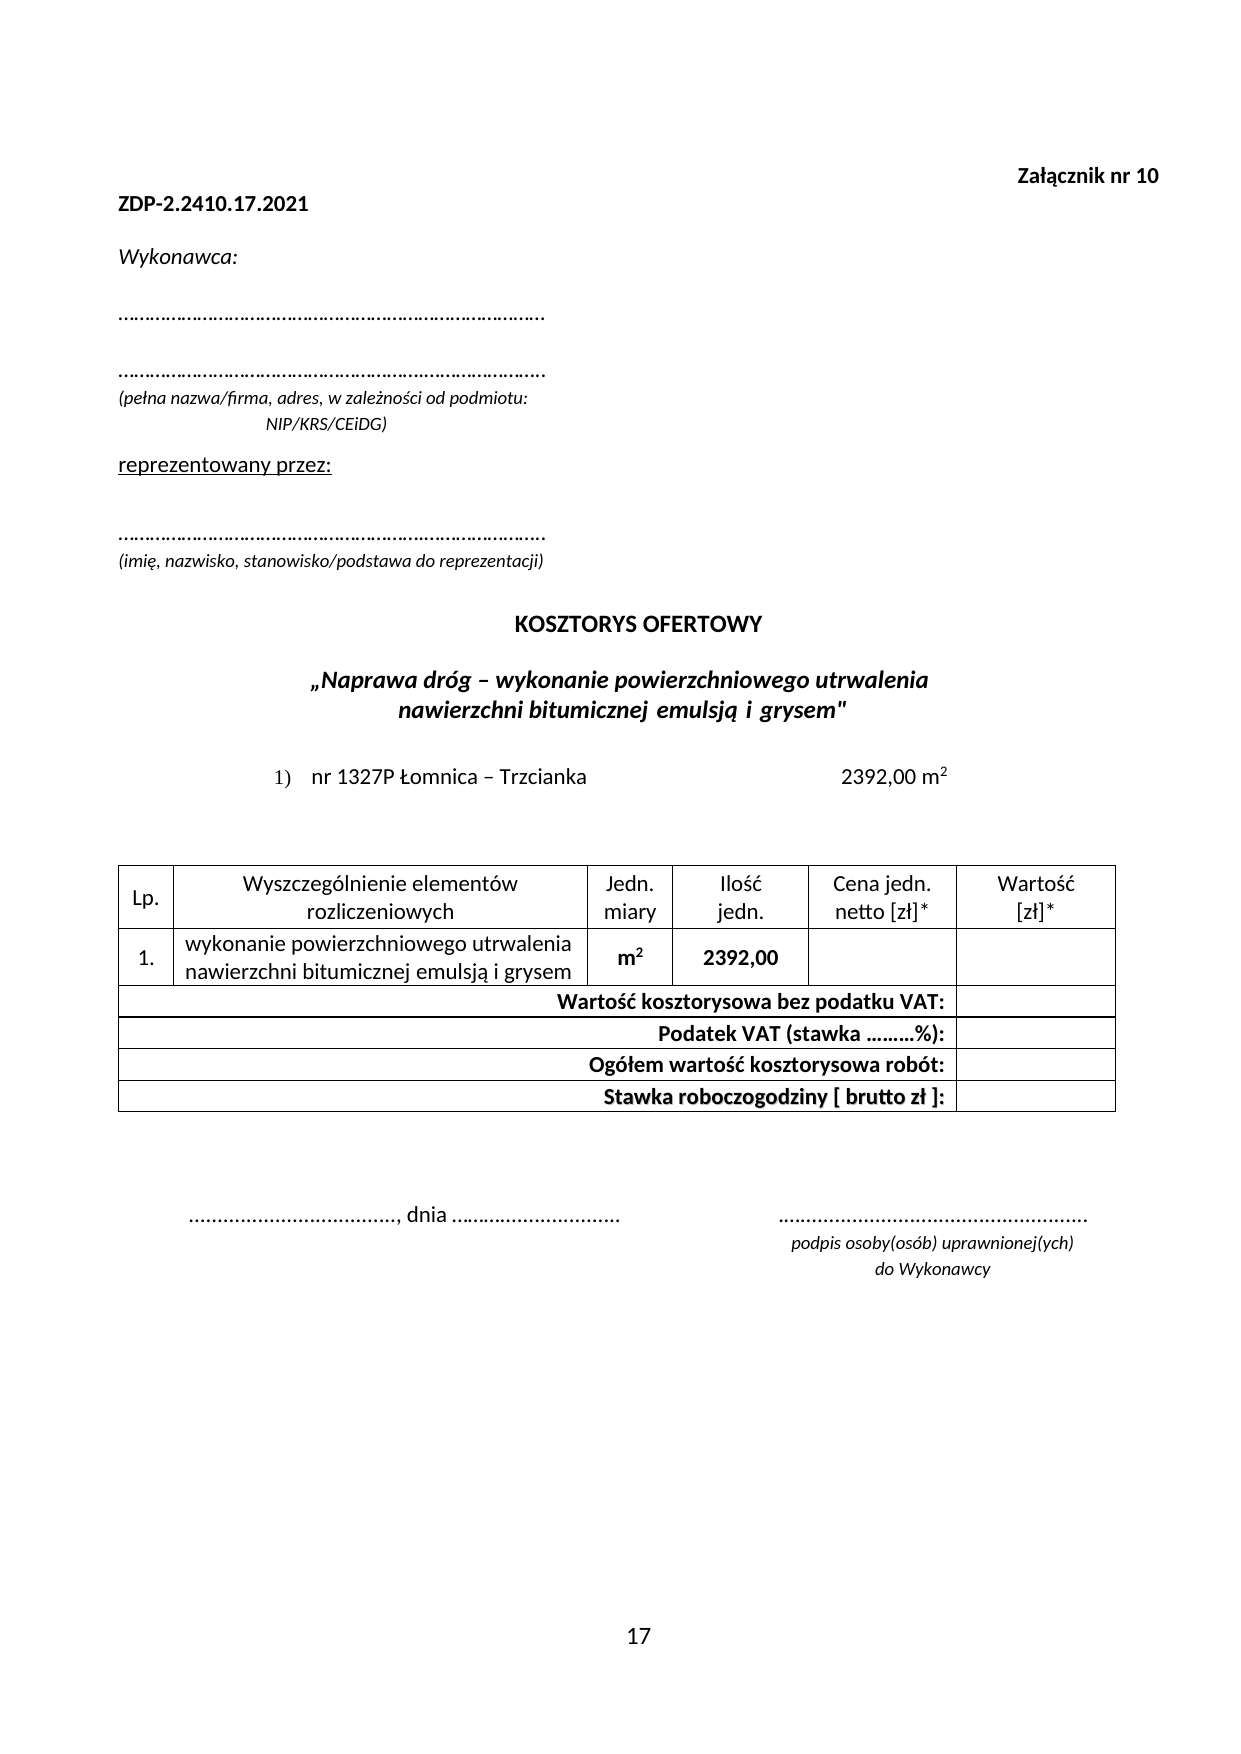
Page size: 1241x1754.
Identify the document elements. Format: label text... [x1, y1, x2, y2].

text Wykonawca: [118, 242, 1159, 270]
text podpis osoby(osób) uprawnionej(ych) [634, 1231, 1159, 1254]
table_header Jedn. miary [588, 866, 672, 928]
table_cell Podatek VAT (stawka ………%): [119, 1018, 956, 1048]
table_cell m2 [588, 929, 672, 985]
table_cell Ogółem wartość kosztorysowa robót: [119, 1049, 956, 1079]
table_header Wartość [zł]* [957, 866, 1115, 928]
table_cell [957, 986, 1115, 1016]
text ...................................., dnia ………..................... .….................................................. [118, 1200, 1159, 1228]
text reprezentowany przez: [118, 450, 1159, 478]
text ………………………………………………….………………….. [118, 355, 1159, 383]
table_cell wykonanie powierzchniowego utrwalenia nawierzchni bitumicznej emulsją i grysem [174, 929, 587, 985]
table_cell [957, 1018, 1115, 1048]
table_header Lp. [119, 866, 173, 928]
text ……………………………………………………………………… [118, 298, 1159, 326]
table_cell [957, 1049, 1115, 1079]
text „Naprawa dróg – wykonanie powierzchniowego utrwalenia nawierzchni bitumicznej emulsją i grysem" [118, 664, 1129, 725]
table_cell 1. [119, 929, 173, 985]
text NIP/KRS/CEiDG) [192, 412, 769, 435]
table_cell Stawka roboczogodziny [ brutto zł ]: [119, 1081, 956, 1111]
text (pełna nazwa/firma, adres, w zależności od podmiotu: [118, 386, 770, 409]
text Załącznik nr 10 [118, 161, 1159, 189]
table_cell Wartość kosztorysowa bez podatku VAT: [119, 986, 956, 1016]
text KOSZTORYS OFERTOWY [118, 608, 1159, 638]
table_cell [809, 929, 956, 985]
table_header Ilość jedn. [673, 866, 808, 928]
table_header Wyszczególnienie elementów rozliczeniowych [174, 866, 587, 928]
text do Wykonawcy [118, 1257, 1159, 1279]
text (imię, nazwisko, stanowisko/podstawa do reprezentacji) [118, 549, 696, 572]
table_cell [957, 1081, 1115, 1111]
table_cell [957, 929, 1115, 985]
list nr 1327P Łomnica – Trzcianka 2392,00 m2 [274, 762, 1159, 790]
table_header Cena jedn. netto [zł]* [809, 866, 956, 928]
text ZDP-2.2410.17.2021 [118, 189, 1159, 217]
table_cell 2392,00 [673, 929, 808, 985]
text ………………………………………………….………………….. [118, 518, 696, 546]
